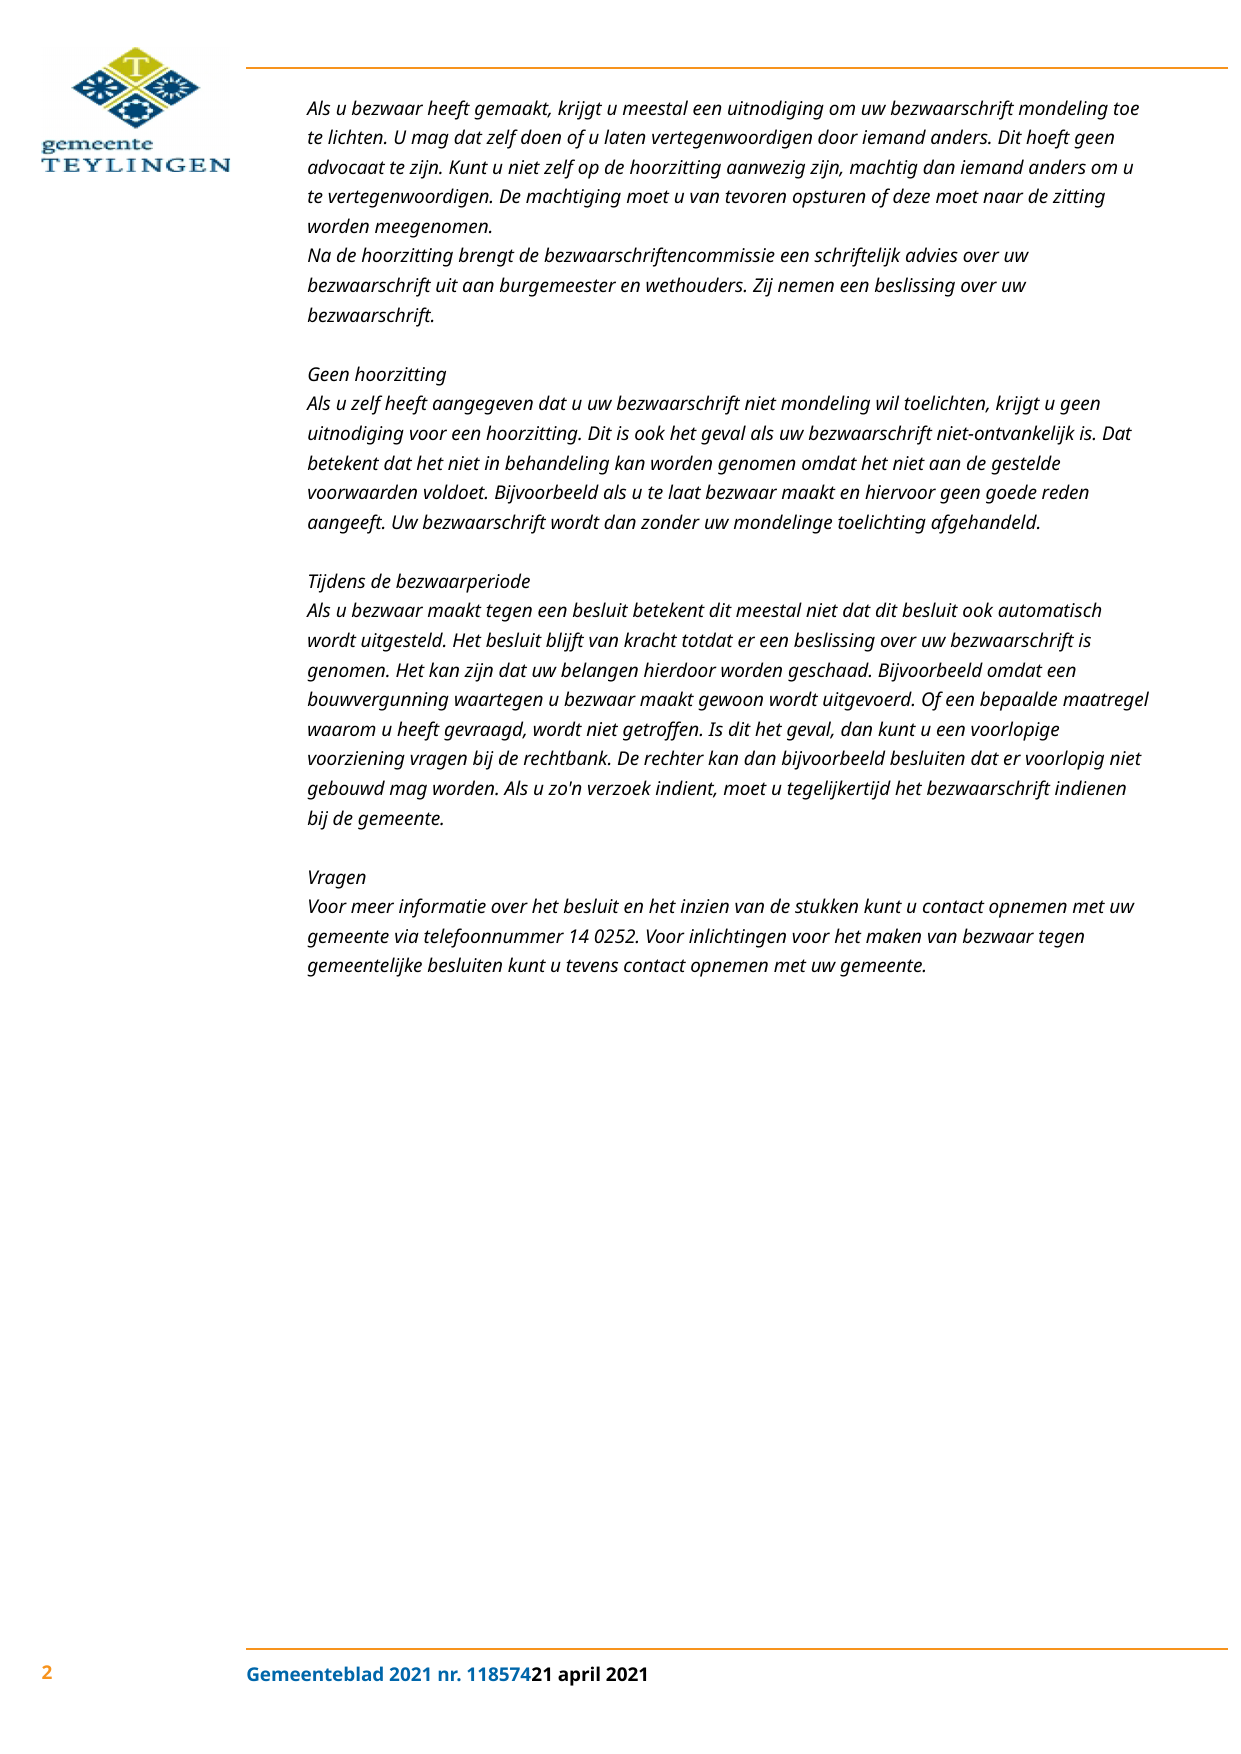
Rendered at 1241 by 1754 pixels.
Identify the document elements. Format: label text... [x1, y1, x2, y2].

list Als u zelf heeft aangegeven dat u uw bezwaarschrift niet mondeling wil toelichten, krijgt u geen uitnodiging voor een hoorzitting. Dit is ook het geval als uw bezwaarschrift niet-ontvankelijk is. Dat betekent dat het niet in behandeling kan worden genomen omdat het niet aan de gestelde voorwaarden voldoet. Bijvoorbeeld als u te laat bezwaar maakt en hiervoor geen goede reden aangeeft. Uw bezwaarschrift wordt dan zonder uw mondelinge toelichting afgehandeld. [248, 391, 1152, 535]
list Voor meer informatie over het besluit en het inzien van de stukken kunt u contact opnemen met uw gemeente via telefoonnummer 14 0252. Voor inlichtingen voor het maken van bezwaar tegen gemeentelijke besluiten kunt u tevens contact opnemen met uw gemeente. [248, 893, 1152, 978]
list Als u bezwaar maakt tegen een besluit betekent dit meestal niet dat dit besluit ook automatisch wordt uitgesteld. Het besluit blijft van kracht totdat er een beslissing over uw bezwaarschrift is genomen. Het kan zijn dat uw belangen hierdoor worden geschaad. Bijvoorbeeld omdat een bouwvergunning waartegen u bezwaar maakt gewoon wordt uitgevoerd. Of een bepaalde maatregel waarom u heeft gevraagd, wordt niet getroffen. Is dit het geval, dan kunt u een voorlopige voorziening vragen bij de rechtbank. De rechter kan dan bijvoorbeeld besluiten dat er voorlopig niet gebouwd mag worden. Als u zo'n verzoek indient, moet u tegelijkertijd het bezwaarschrift indienen bij de gemeente. [248, 598, 1152, 831]
list Na de hoorzitting brengt de bezwaarschriftencommissie een schriftelijk advies over uw bezwaarschrift uit aan burgemeester en wethouders. Zij nemen een beslissing over uw bezwaarschrift. [248, 243, 1152, 328]
picture [41, 47, 231, 172]
list Tijdens de bezwaarperiode [248, 568, 1152, 594]
list Vragen [248, 864, 1152, 890]
list Geen hoorzitting [248, 361, 1152, 387]
list Als u bezwaar heeft gemaakt, krijgt u meestal een uitnodiging om uw bezwaarschrift mondeling toe te lichten. U mag dat zelf doen of u laten vertegenwoordigen door iemand anders. Dit hoeft geen advocaat te zijn. Kunt u niet zelf op de hoorzitting aanwezig zijn, machtig dan iemand anders om u te vertegenwoordigen. De machtiging moet u van tevoren opsturen of deze moet naar de zitting worden meegenomen. [248, 95, 1152, 239]
